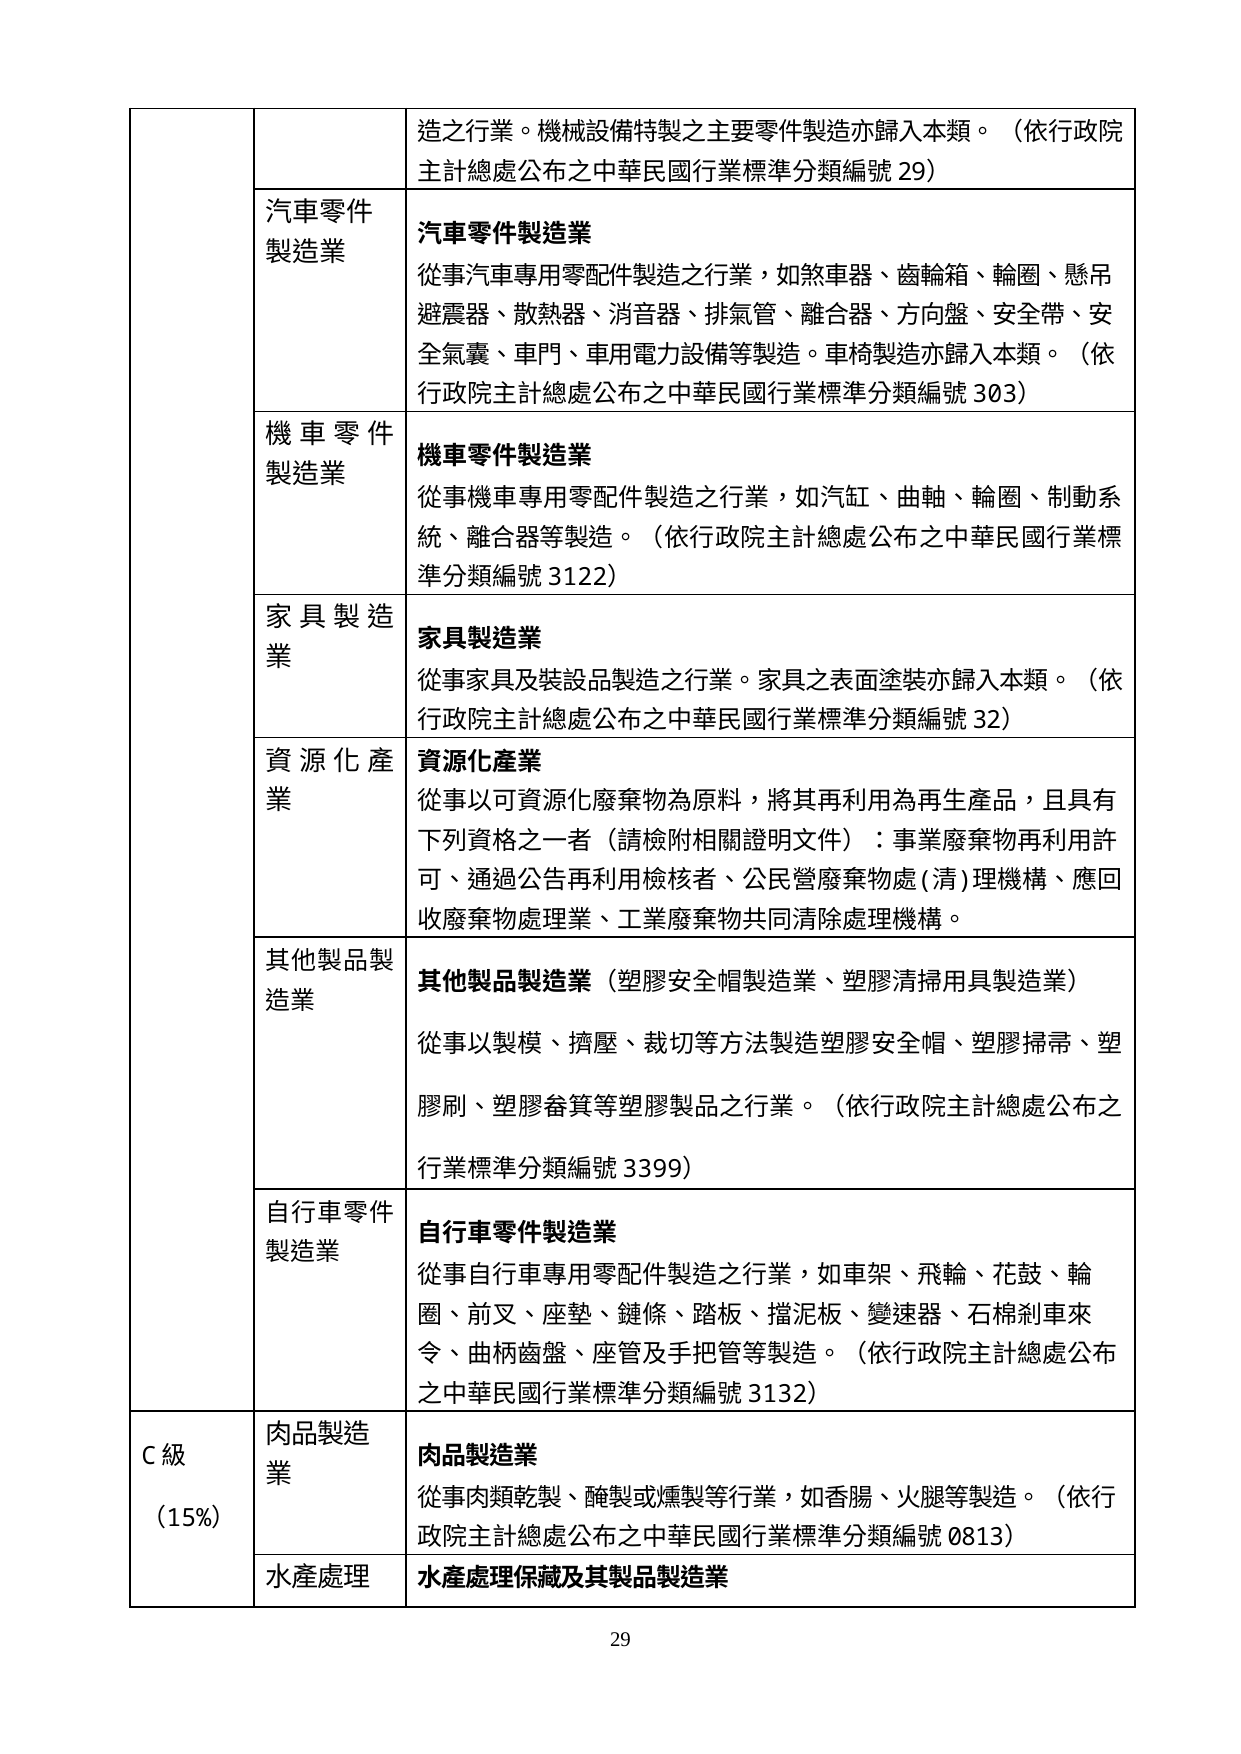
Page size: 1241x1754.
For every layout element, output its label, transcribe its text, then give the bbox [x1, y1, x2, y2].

table_cell 肉品製造業 [255, 1412, 405, 1553]
table_cell 機車零件製造業 從事機車專用零配件製造之行業，如汽缸、曲軸、輪圈、制動系統、離合器等製造。（依行政院主計總處公布之中華民國行業標準分類編號3122） [407, 412, 1134, 593]
table_cell 水產處理 [255, 1555, 405, 1606]
table_cell 肉品製造業 從事肉類乾製、醃製或燻製等行業，如香腸、火腿等製造。（依行政院主計總處公布之中華民國行業標準分類編號0813） [407, 1412, 1134, 1553]
table_cell 造之行業。機械設備特製之主要零件製造亦歸入本類。（依行政院主計總處公布之中華民國行業標準分類編號29） [407, 109, 1134, 188]
table_cell 機車零件製造業 [255, 412, 405, 593]
table_cell 其他製品製造業 [255, 938, 405, 1188]
table_cell C級（15%） [131, 1412, 253, 1606]
table_cell 汽車零件製造業 [255, 190, 405, 411]
table_cell [255, 109, 405, 188]
table_cell [131, 109, 253, 1410]
table_cell 家具製造業 [255, 595, 405, 737]
table_cell 自行車零件製造業 [255, 1190, 405, 1410]
table_cell 家具製造業 從事家具及裝設品製造之行業。家具之表面塗裝亦歸入本類。（依行政院主計總處公布之中華民國行業標準分類編號32） [407, 595, 1134, 737]
table_cell 水產處理保藏及其製品製造業 [407, 1555, 1134, 1606]
table_cell 其他製品製造業（塑膠安全帽製造業、塑膠清掃用具製造業） 從事以製模、擠壓、裁切等方法製造塑膠安全帽、塑膠掃帚、塑膠刷、塑膠畚箕等塑膠製品之行業。（依行政院主計總處公布之行業標準分類編號3399） [407, 938, 1134, 1188]
table_cell 自行車零件製造業 從事自行車專用零配件製造之行業，如車架、飛輪、花鼓、輪圈、前叉、座墊、鏈條、踏板、擋泥板、變速器、石棉剎車來令、曲柄齒盤、座管及手把管等製造。（依行政院主計總處公布之中華民國行業標準分類編號3132） [407, 1190, 1134, 1410]
table_cell 汽車零件製造業 從事汽車專用零配件製造之行業，如煞車器、齒輪箱、輪圈、懸吊避震器、散熱器、消音器、排氣管、離合器、方向盤、安全帶、安全氣囊、車門、車用電力設備等製造。車椅製造亦歸入本類。（依行政院主計總處公布之中華民國行業標準分類編號303） [407, 190, 1134, 411]
table_cell 資源化產業 [255, 738, 405, 936]
table_cell 資源化產業 從事以可資源化廢棄物為原料，將其再利用為再生產品，且具有下列資格之一者（請檢附相關證明文件）：事業廢棄物再利用許可、通過公告再利用檢核者、公民營廢棄物處(清)理機構、應回收廢棄物處理業、工業廢棄物共同清除處理機構。 [407, 738, 1134, 936]
